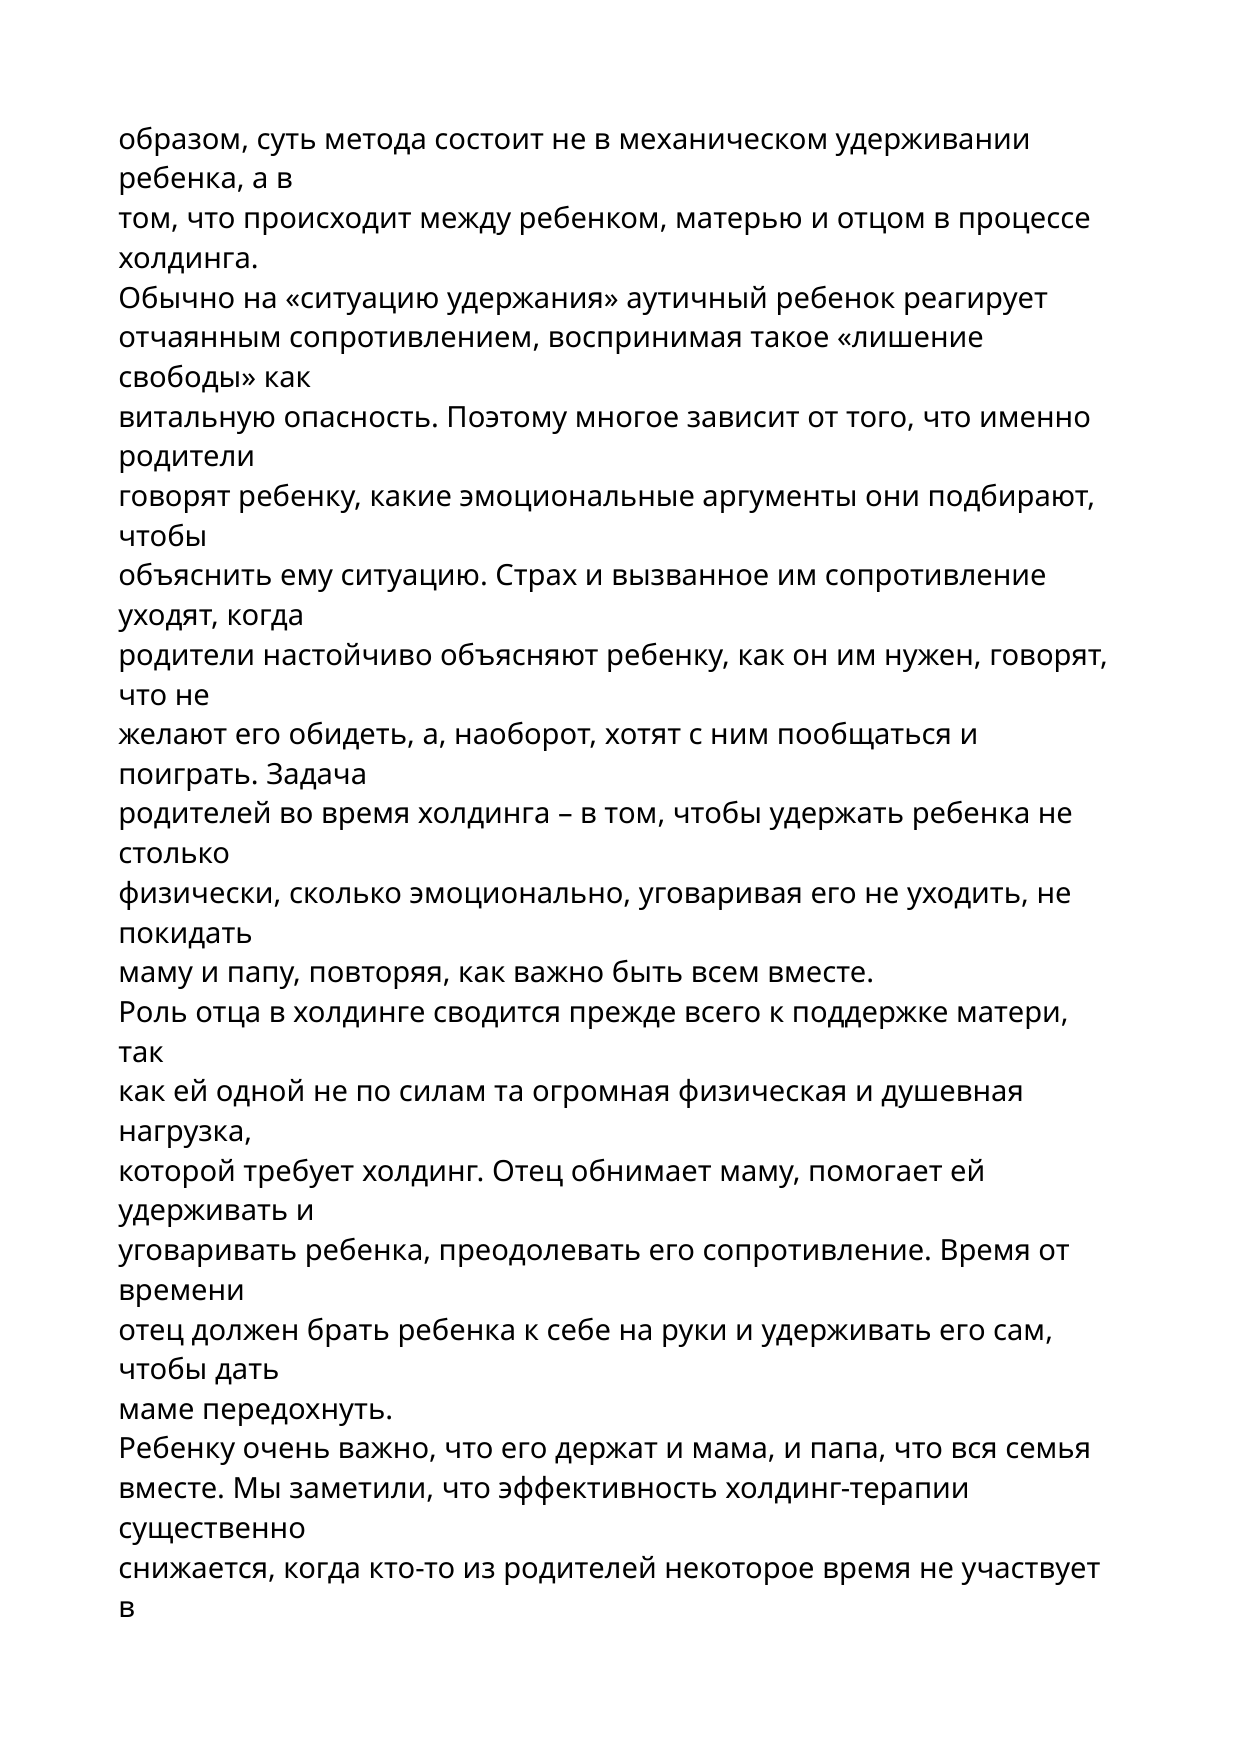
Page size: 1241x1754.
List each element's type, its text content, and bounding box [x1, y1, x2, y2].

text снижается, когда кто-то из родителей некоторое время не участвует в [118, 1547, 1122, 1626]
text родители настойчиво объясняют ребенку, как он им нужен, говорят, что не [118, 634, 1122, 713]
text родителей во время холдинга – в том, чтобы удержать ребенка не столько [118, 793, 1122, 872]
text которой требует холдинг. Отец обнимает маму, помогает ей удерживать и [118, 1150, 1122, 1229]
text отец должен брать ребенка к себе на руки и удерживать его сам, чтобы дать [118, 1309, 1122, 1388]
text вместе. Мы заметили, что эффективность холдинг-терапии существенно [118, 1467, 1122, 1547]
text маму и папу, повторяя, как важно быть всем вместе. [118, 952, 1122, 991]
text говорят ребенку, какие эмоциональные аргументы они подбирают, чтобы [118, 475, 1122, 555]
text физически, сколько эмоционально, уговаривая его не уходить, не покидать [118, 872, 1122, 952]
text отчаянным сопротивлением, воспринимая такое «лишение свободы» как [118, 317, 1122, 396]
text витальную опасность. Поэтому многое зависит от того, что именно родители [118, 396, 1122, 475]
text маме передохнуть. [118, 1388, 1122, 1428]
text Роль отца в холдинге сводится прежде всего к поддержке матери, так [118, 991, 1122, 1071]
text Обычно на «ситуацию удержания» аутичный ребенок реагирует [118, 277, 1122, 317]
text образом, суть метода состоит не в механическом удерживании ребенка, а в [118, 118, 1122, 197]
text как ей одной не по силам та огромная физическая и душевная нагрузка, [118, 1071, 1122, 1150]
text том, что происходит между ребенком, матерью и отцом в процессе холдинга. [118, 197, 1122, 277]
text объяснить ему ситуацию. Страх и вызванное им сопротивление уходят, когда [118, 555, 1122, 634]
text уговаривать ребенка, преодолевать его сопротивление. Время от времени [118, 1229, 1122, 1309]
text желают его обидеть, а, наоборот, хотят с ним пообщаться и поиграть. Задача [118, 713, 1122, 793]
text Ребенку очень важно, что его держат и мама, и папа, что вся семья [118, 1428, 1122, 1467]
